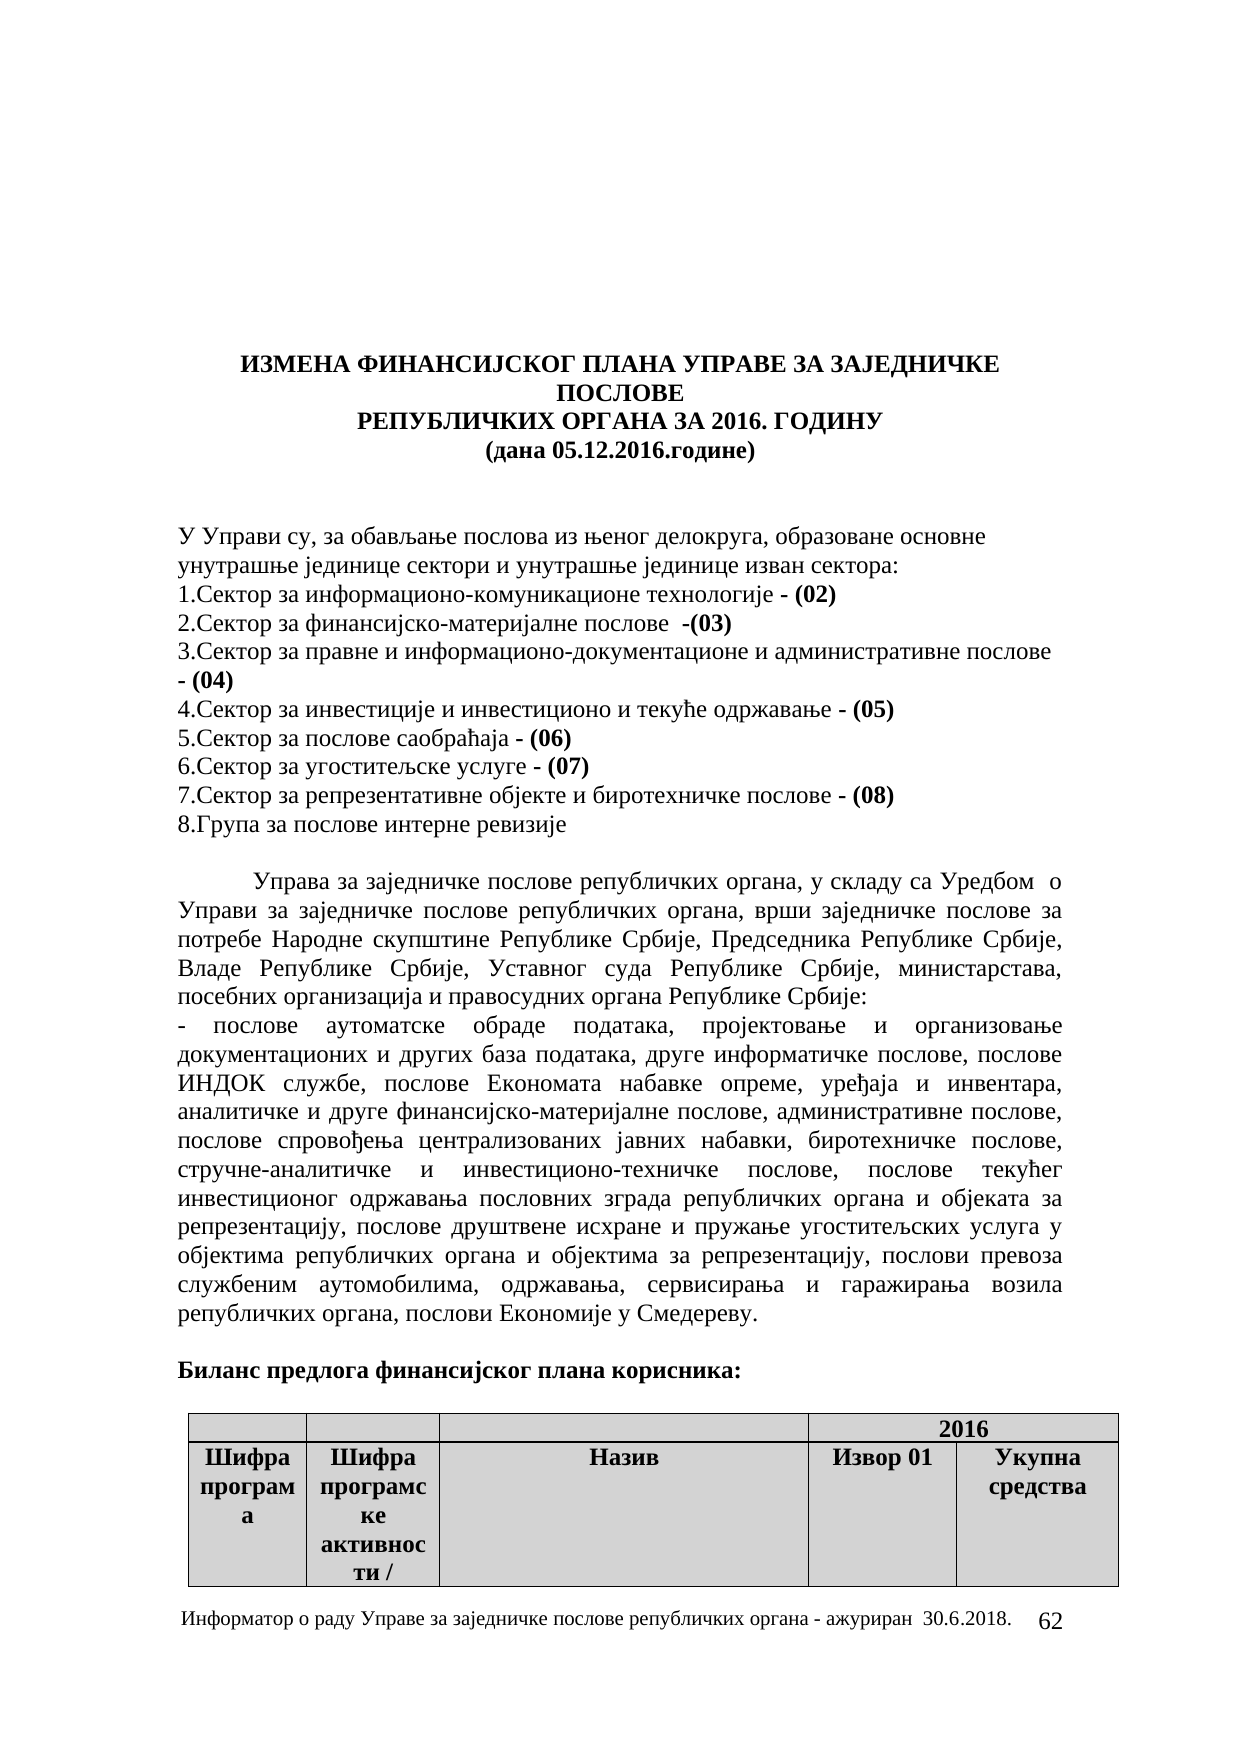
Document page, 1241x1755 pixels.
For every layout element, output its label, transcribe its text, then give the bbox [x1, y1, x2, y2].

text 3.Сектор за правне и информационо-документационе и административне послове - (04) [177, 636, 1063, 694]
table_header [189, 1414, 306, 1441]
text 1.Сектор за информационо-комуникационе технологије - (02) [177, 579, 1063, 608]
table_cell Шифра програма [189, 1443, 306, 1586]
text Управа за заједничке послове републичких органа, у складу са Уредбом о Управи за заједничке послове републичких органа, врши заједничке послове за потребе Народне скупштине Републике Србије, Председника Републике Србије, Владе Републике Србије, Уставног суда Републике Србије, министарстава, посебних организација и правосудних органа Републике Србије: [177, 866, 1063, 1010]
table_header 2016 [809, 1414, 1118, 1441]
text 7.Сектор за репрезентативне објекте и биротехничке послове - (08) [177, 780, 1063, 809]
text У Управи су, за обављање послова из њеног делокруга, образоване основне унутрашње јединице сектори и унутрашње јединице изван сектора: [177, 521, 1063, 579]
table_cell Укупна средства [957, 1443, 1118, 1586]
text (дана 05.12.2016.године) [177, 435, 1063, 464]
table_cell Шифра програмске активности / [307, 1443, 439, 1586]
text - послове аутоматске обраде података, пројектовање и организовање документационих и других база података, друге информатичке послове, послове ИНДОК службе, послове Економата набавке опреме, уређаја и инвентара, аналитичке и друге финансијско-материјалне послове, административне послове, послове спровођења централизованих јавних набавки, биротехничке послове, стручне-аналитичке и инвестиционо-техничке послове, послове текућег инвестиционог одржавања пословних зграда републичких органа и објеката за репрезентацију, послове друштвене исхране и пружање угоститељских услуга у објектима републичких органа и објектима за репрезентацију, послови превоза службеним аутомобилима, одржавања, сервисирања и гаражирања возила републичких органа, послови Економије у Смедереву. [177, 1010, 1063, 1326]
text 4.Сектор за инвестиције и инвестиционо и текуће одржавање - (05) [177, 694, 1063, 723]
text РЕПУБЛИЧКИХ ОРГАНА ЗА 2016. ГОДИНУ [177, 406, 1063, 435]
table_cell Извор 01 [809, 1443, 956, 1586]
text 8.Група за послове интерне ревизије [177, 809, 1063, 838]
text 2.Сектор за финансијско-материјалне послове -(03) [177, 608, 1063, 636]
table_cell Назив [440, 1443, 808, 1586]
text Биланс предлога финансијског плана корисника: [177, 1355, 1063, 1384]
text 5.Сектор за послове саобраћаја - (06) [177, 723, 1063, 751]
table_header [307, 1414, 439, 1441]
text ИЗМЕНА ФИНАНСИЈСКОГ ПЛАНА УПРАВЕ ЗА ЗАЈЕДНИЧКЕ ПОСЛОВЕ [177, 349, 1063, 406]
table_header [440, 1414, 808, 1441]
text 6.Сектор за угоститељске услуге - (07) [177, 751, 1063, 780]
